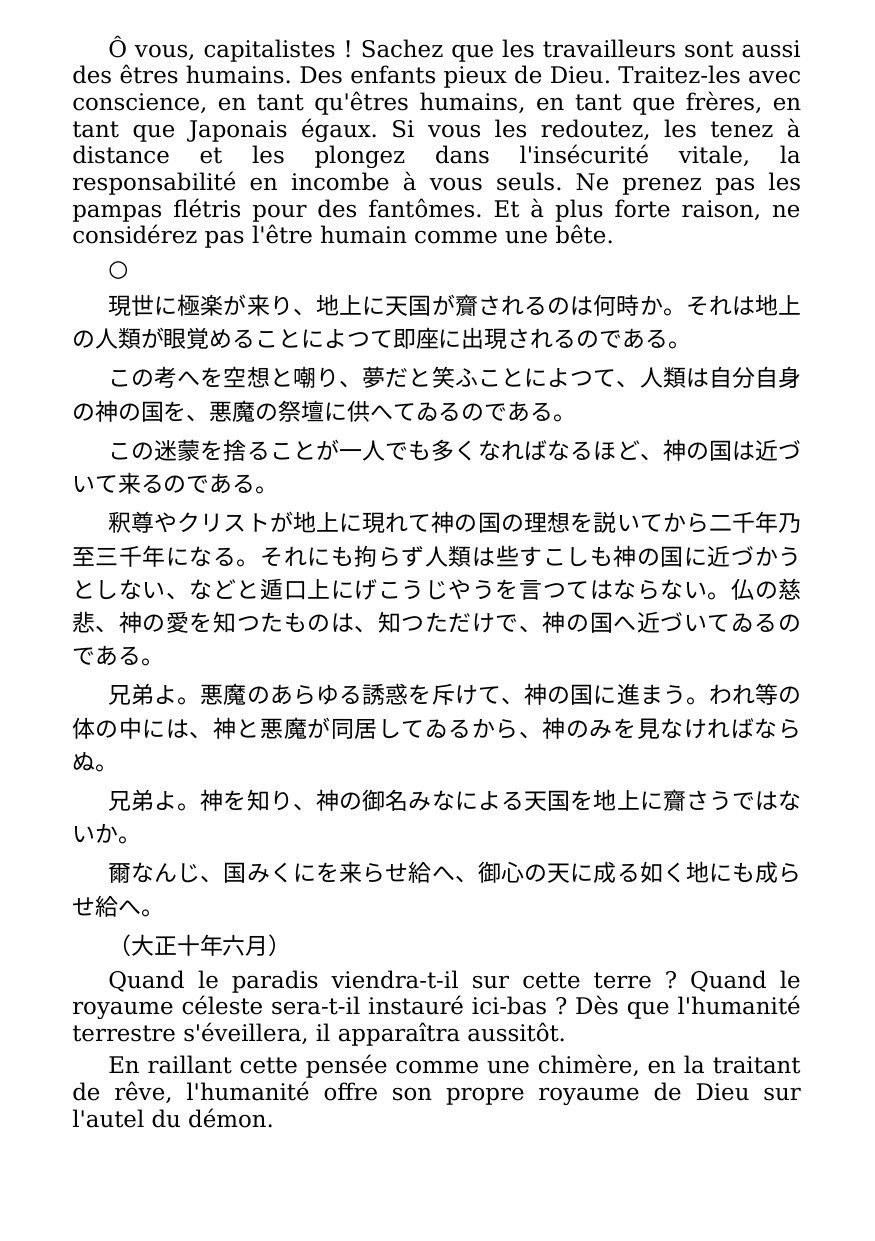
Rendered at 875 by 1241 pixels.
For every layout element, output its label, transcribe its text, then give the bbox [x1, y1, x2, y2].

text 兄弟よ。神を知り、神の御名みなによる天国を地上に齎さうではないか。 [72, 783, 802, 849]
text （大正十年六月） [72, 928, 802, 961]
text Quand le paradis viendra-t-il sur cette terre ? Quand le royaume céleste sera-t-il instauré ici-bas ? Dès que l'humanité terrestre s'éveillera, il apparaîtra aussitôt. [72, 967, 802, 1047]
text Ô vous, capitalistes ! Sachez que les travailleurs sont aussi des êtres humains. Des enfants pieux de Dieu. Traitez-les avec conscience, en tant qu'êtres humains, en tant que frères, en tant que Japonais égaux. Si vous les redoutez, les tenez à distance et les plongez dans l'insécurité vitale, la responsabilité en incombe à vous seuls. Ne prenez pas les pampas flétris pour des fantômes. Et à plus forte raison, ne considérez pas l'être humain comme une bête. [72, 36, 802, 249]
text En raillant cette pensée comme une chimère, en la traitant de rêve, l'humanité offre son propre royaume de Dieu sur l'autel du démon. [72, 1053, 802, 1133]
text 釈尊やクリストが地上に現れて神の国の理想を説いてから二千年乃至三千年になる。それにも拘らず人類は些すこしも神の国に近づかうとしない、などと遁口上にげこうじやうを言つてはならない。仏の慈悲、神の愛を知つたものは、知つただけで、神の国へ近づいてゐるのである。 [72, 505, 802, 671]
text ○ [72, 255, 802, 282]
text 現世に極楽が来り、地上に天国が齎されるのは何時か。それは地上の人類が眼覚めることによつて即座に出現されるのである。 [72, 288, 802, 354]
text 兄弟よ。悪魔のあらゆる誘惑を斥けて、神の国に進まう。われ等の体の中には、神と悪魔が同居してゐるから、神のみを見なければならぬ。 [72, 677, 802, 777]
text この迷蒙を捨ることが一人でも多くなればなるほど、神の国は近づいて来るのである。 [72, 433, 802, 499]
text この考へを空想と嘲り、夢だと笑ふことによつて、人類は自分自身の神の国を、悪魔の祭壇に供へてゐるのである。 [72, 360, 802, 427]
text 爾なんじ、国みくにを来らせ給へ、御心の天に成る如く地にも成らせ給へ。 [72, 855, 802, 922]
